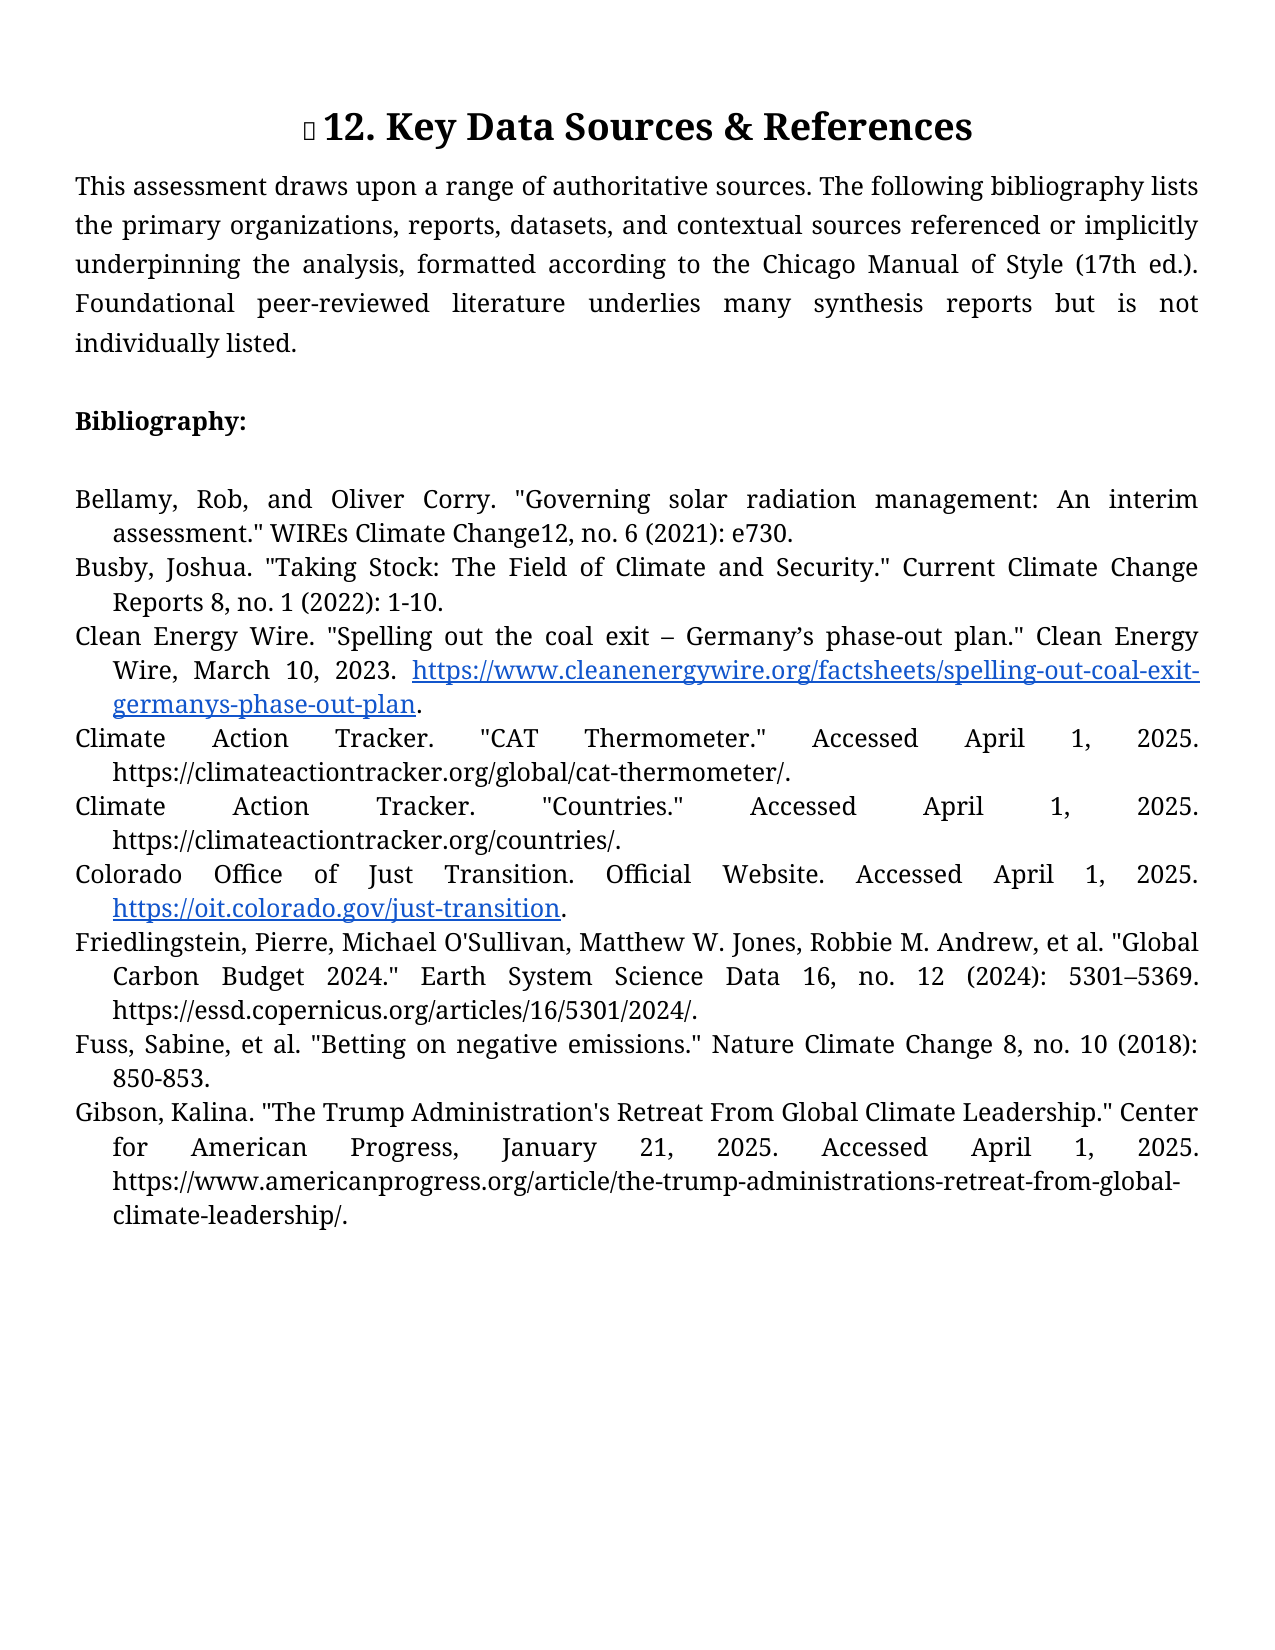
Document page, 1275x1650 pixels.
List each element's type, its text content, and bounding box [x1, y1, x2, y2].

subtitle Clean Energy Wire. "Spelling out the coal exit – Germany’s phase-out plan." Clean Energy Wire, March 10, 2023. https://www.cleanenergywire.org/factsheets/spelling-out-coal-exit-germanys-phase-out-plan. [75, 618, 1200, 720]
text This assessment draws upon a range of authoritative sources. The following bibliography lists the primary organizations, reports, datasets, and contextual sources referenced or implicitly underpinning the analysis, formatted according to the Chicago Manual of Style (17th ed.). Foundational peer-reviewed literature underlies many synthesis reports but is not individually listed. [75, 169, 1200, 359]
text Bibliography: [75, 404, 1200, 438]
subtitle Climate Action Tracker. "CAT Thermometer." Accessed April 1, 2025. https://climateactiontracker.org/global/cat-thermometer/. [75, 720, 1200, 788]
subtitle Climate Action Tracker. "Countries." Accessed April 1, 2025. https://climateactiontracker.org/countries/. [75, 788, 1200, 857]
subtitle Friedlingstein, Pierre, Michael O'Sullivan, Matthew W. Jones, Robbie M. Andrew, et al. "Global Carbon Budget 2024." Earth System Science Data 16, no. 12 (2024): 5301–5369. https://essd.copernicus.org/articles/16/5301/2024/. [75, 925, 1200, 1027]
subtitle Bellamy, Rob, and Oliver Corry. "Governing solar radiation management: An interim assessment." WIREs Climate Change12, no. 6 (2021): e730. [75, 482, 1200, 550]
subtitle Gibson, Kalina. "The Trump Administration's Retreat From Global Climate Leadership." Center for American Progress, January 21, 2025. Accessed April 1, 2025. https://www.americanprogress.org/article/the-trump-administrations-retreat-from-global-climate-leadership/. [75, 1095, 1200, 1231]
subtitle 🔥 12. Key Data Sources & References [75, 100, 1200, 151]
subtitle Fuss, Sabine, et al. "Betting on negative emissions." Nature Climate Change 8, no. 10 (2018): 850-853. [75, 1027, 1200, 1095]
subtitle Colorado Office of Just Transition. Official Website. Accessed April 1, 2025. https://oit.colorado.gov/just-transition. [75, 857, 1200, 925]
subtitle Busby, Joshua. "Taking Stock: The Field of Climate and Security." Current Climate Change Reports 8, no. 1 (2022): 1-10. [75, 550, 1200, 618]
